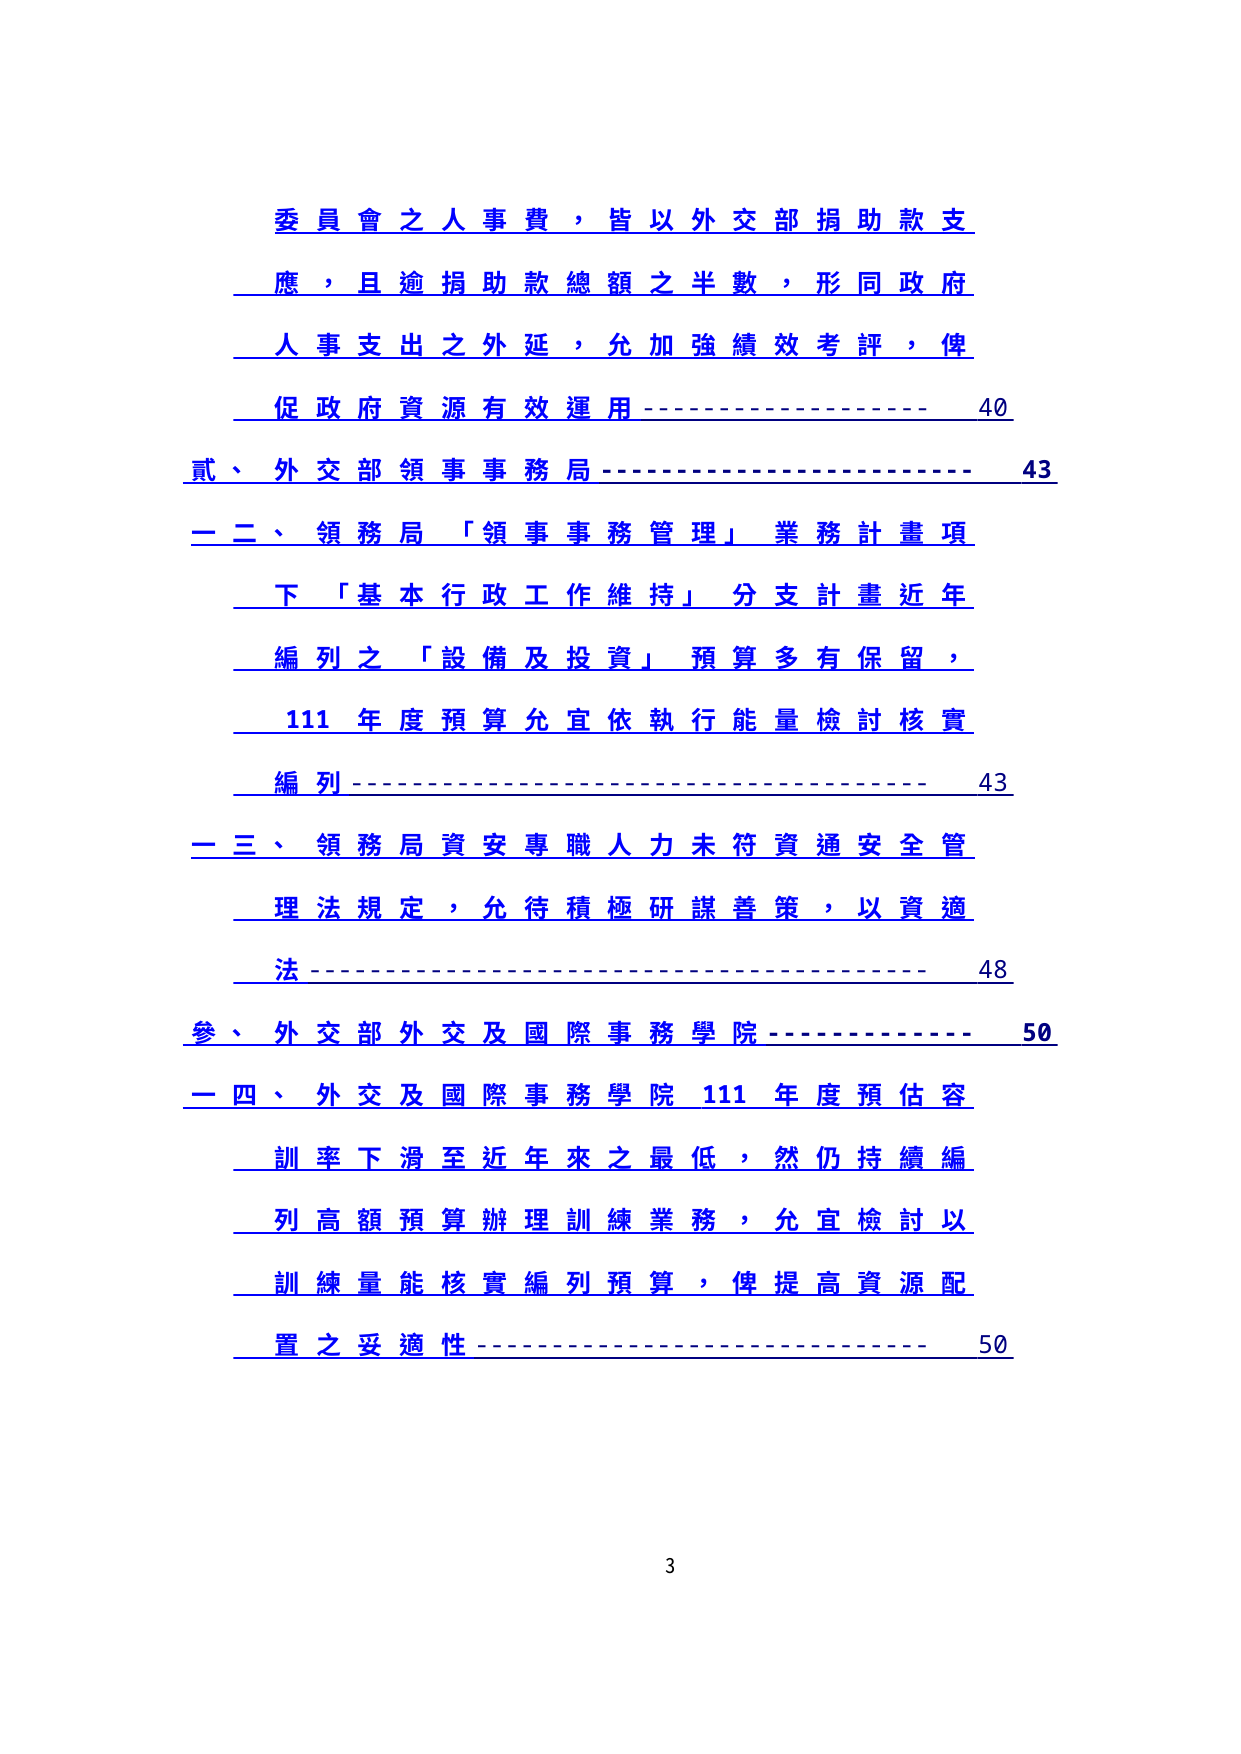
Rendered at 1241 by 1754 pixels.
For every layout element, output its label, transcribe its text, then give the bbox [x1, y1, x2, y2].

text 一三、領務局資安專職人力未符資通安全管理法規定，允待積極研謀善策，以資適法 48 [183, 802, 1014, 990]
text 一二、領務局「領事事務管理」業務計畫項下「基本行政工作維持」分支計畫近年編列之「設備及投資」預算多有保留，111年度預算允宜依執行能量檢討核實編列 43 [183, 490, 1014, 802]
text 參、外交部外交及國際事務學院 50 [183, 990, 1058, 1044]
text [183, 1046, 1058, 1052]
text 貳、外交部領事事務局 43 [183, 427, 1058, 482]
text 委員會之人事費，皆以外交部捐助款支應，且逾捐助款總額之半數，形同政府人事支出之外延，允加強績效考評，俾促政府資源有效運用 40 [183, 177, 1014, 427]
text 一四、外交及國際事務學院111年度預估容訓率下滑至近年來之最低，然仍持續編列高額預算辦理訓練業務，允宜檢討以訓練量能核實編列預算，俾提高資源配置之妥適性 50 [183, 1052, 1014, 1365]
text [183, 484, 1058, 490]
